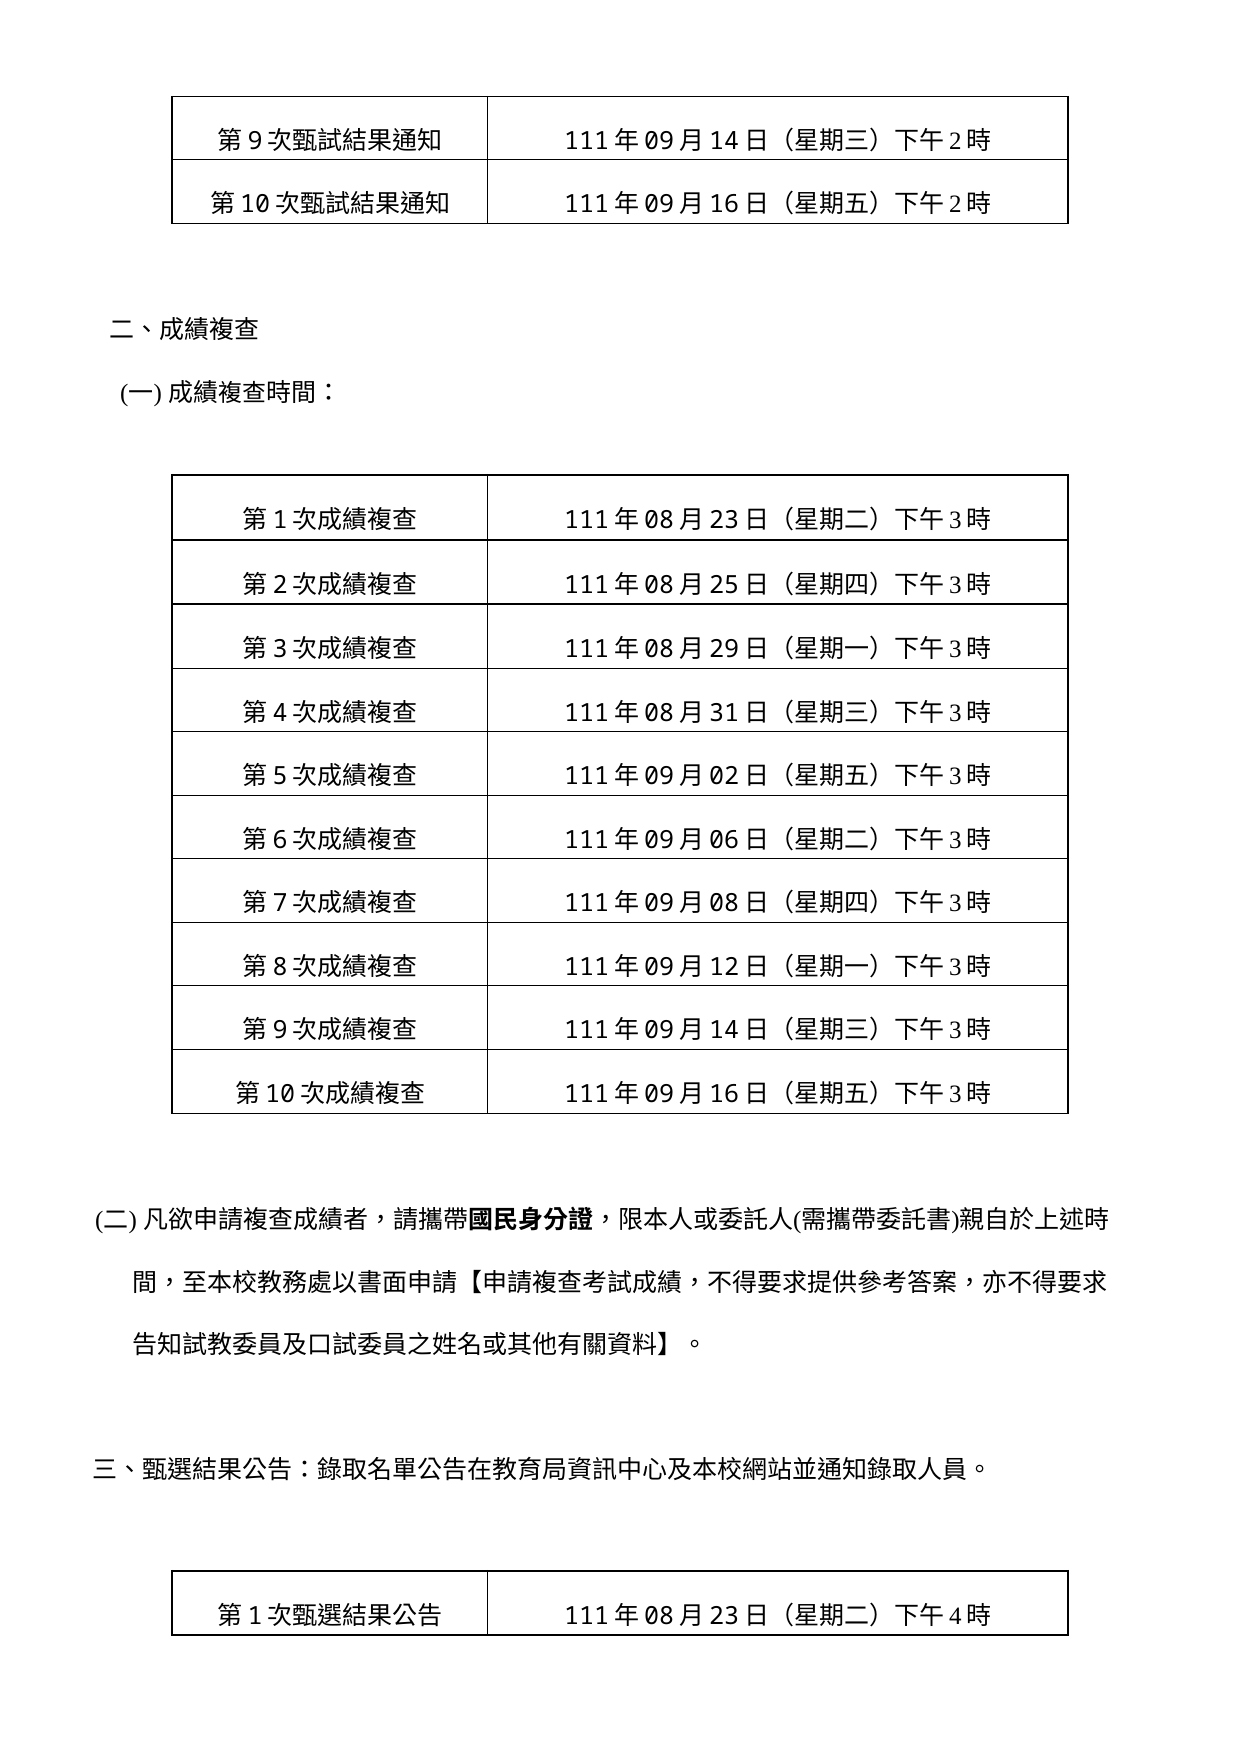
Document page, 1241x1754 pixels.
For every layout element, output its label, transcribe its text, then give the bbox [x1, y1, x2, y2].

table_cell 111年08月31日（星期三）下午3時 [488, 669, 1067, 731]
text (一) 成績複查時間： [89, 349, 1152, 411]
table_cell 第4次成績複查 [173, 669, 487, 731]
table_cell 第5次成績複查 [173, 732, 487, 795]
table_cell 第9次甄試結果通知 [173, 97, 487, 159]
table_cell 111年09月06日（星期二）下午3時 [488, 796, 1067, 858]
table_cell 111年08月29日（星期一）下午3時 [488, 605, 1067, 668]
table_cell 第2次成績複查 [173, 541, 487, 603]
table_cell 111年09月14日（星期三）下午2時 [488, 97, 1067, 159]
table_cell 第7次成績複查 [173, 859, 487, 922]
table_cell 111年09月08日（星期四）下午3時 [488, 859, 1067, 922]
text (二) 凡欲申請複查成績者，請攜帶國民身分證，限本人或委託人(需攜帶委託書)親自於上述時 [89, 1176, 1152, 1238]
text 告知試教委員及口試委員之姓名或其他有關資料】。 [89, 1301, 1152, 1363]
table_cell 111年09月02日（星期五）下午3時 [488, 732, 1067, 795]
table_cell 第3次成績複查 [173, 605, 487, 668]
table_cell 111年09月16日（星期五）下午2時 [488, 160, 1067, 223]
table_cell 第10次成績複查 [173, 1050, 487, 1112]
table_cell 第9次成績複查 [173, 986, 487, 1049]
table_cell 111年09月16日（星期五）下午3時 [488, 1050, 1067, 1112]
table_cell 第6次成績複查 [173, 796, 487, 858]
table_cell 第8次成績複查 [173, 923, 487, 985]
text 間，至本校教務處以書面申請【申請複查考試成績，不得要求提供參考答案，亦不得要求 [89, 1238, 1152, 1301]
table_cell 111年08月25日（星期四）下午3時 [488, 541, 1067, 603]
table_header 第1次甄選結果公告 [173, 1572, 487, 1634]
table_cell 111年09月14日（星期三）下午3時 [488, 986, 1067, 1049]
text 二、成績複查 [109, 286, 1152, 349]
table_cell 111年09月12日（星期一）下午3時 [488, 923, 1067, 985]
table_header 第1次成績複查 [173, 476, 487, 538]
table_cell 第10次甄試結果通知 [173, 160, 487, 223]
text 三、甄選結果公告：錄取名單公告在教育局資訊中心及本校網站並通知錄取人員。 [74, 1426, 1152, 1488]
table_header 111年08月23日（星期二）下午4時 [488, 1572, 1067, 1634]
table_header 111年08月23日（星期二）下午3時 [488, 476, 1067, 538]
